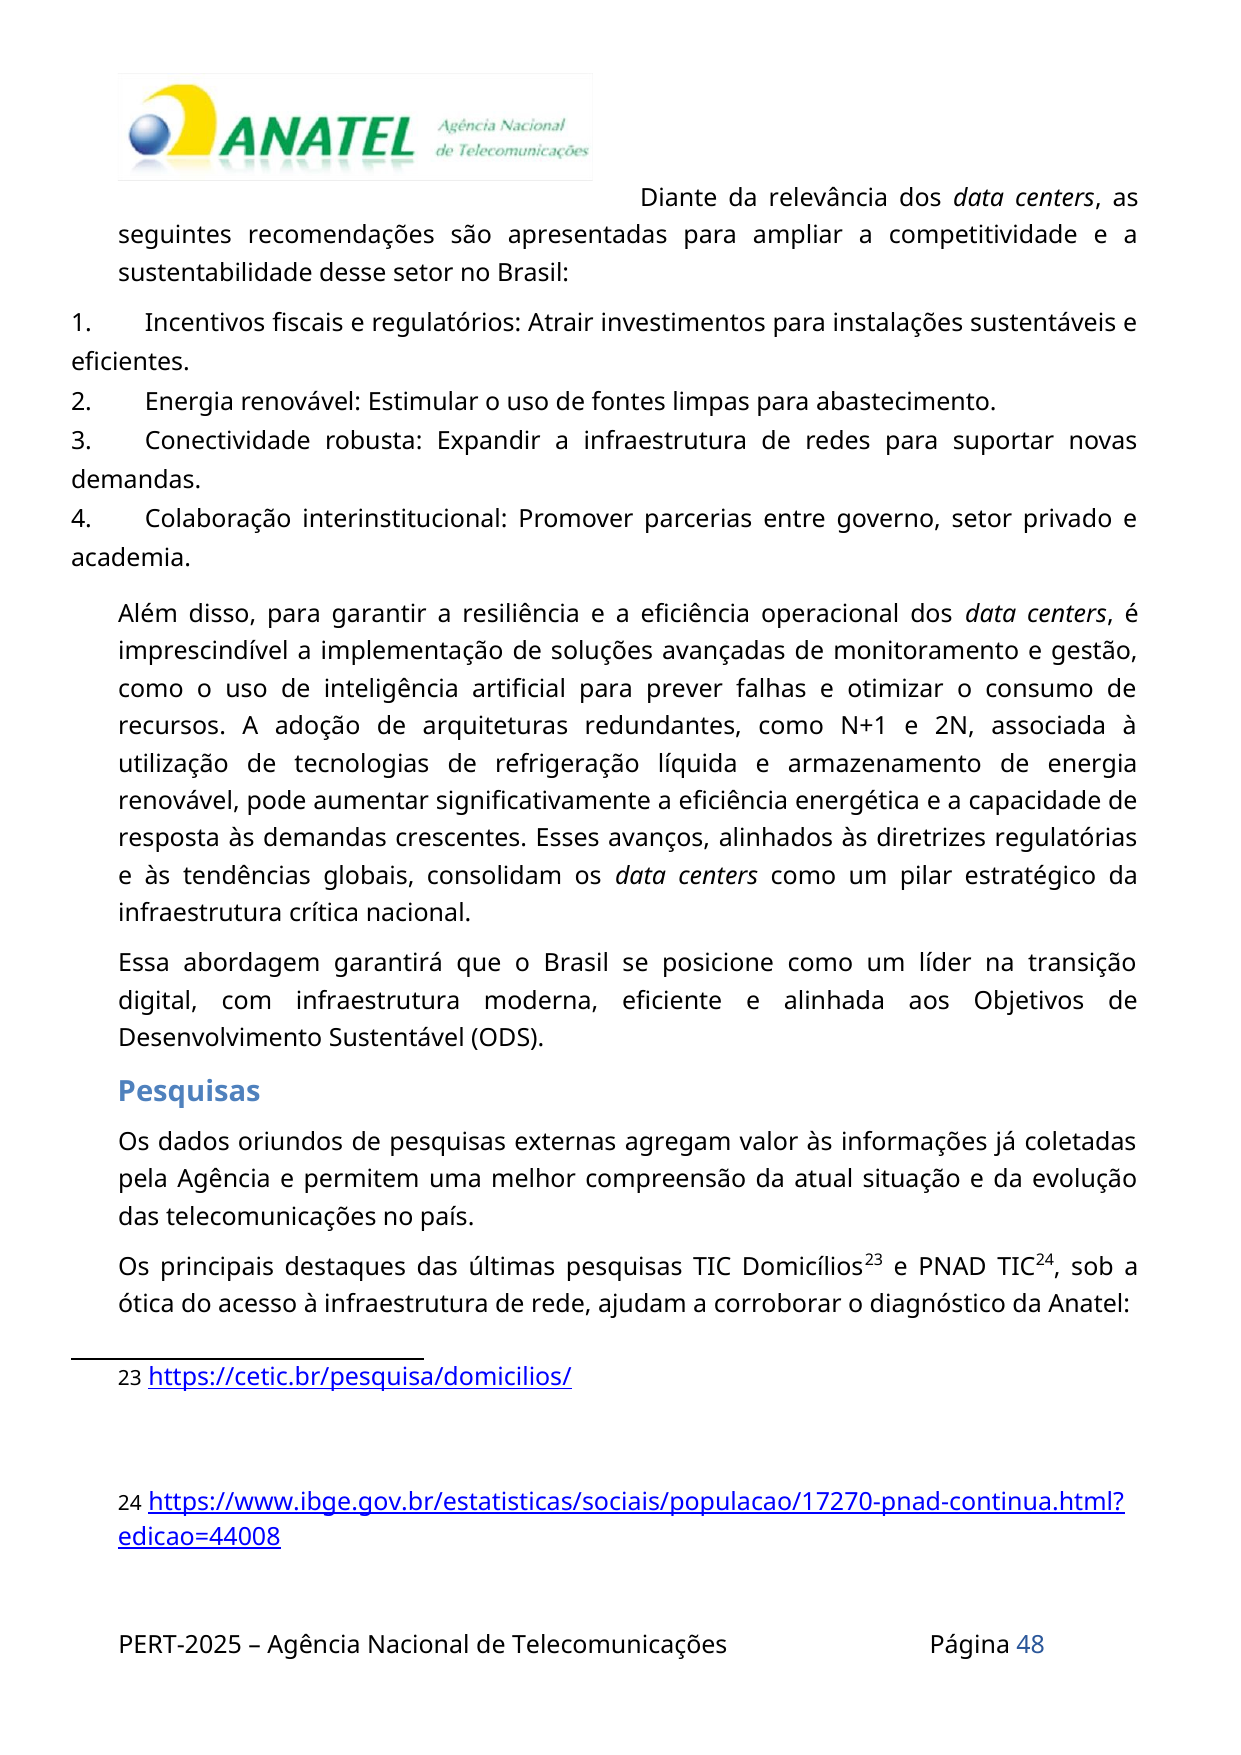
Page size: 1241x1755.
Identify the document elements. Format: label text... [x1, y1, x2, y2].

subtitle Pesquisas [117, 1070, 1127, 1110]
list Conectividade robusta: Expandir a infraestrutura de redes para suportar novas demandas. [71, 422, 1138, 496]
text Essa abordagem garantirá que o Brasil se posicione como um líder na transição digital, com infraestrutura moderna, eficiente e alinhada aos Objetivos de Desenvolvimento Sustentável (ODS). [118, 945, 1138, 1054]
text Os dados oriundos de pesquisas externas agregam valor às informações já coletadas pela Agência e permitem uma melhor compreensão da atual situação e da evolução das telecomunicações no país. [118, 1123, 1138, 1232]
list Incentivos fiscais e regulatórios: Atrair investimentos para instalações sustentáveis e eficientes. [71, 305, 1138, 378]
text https://cetic.br/pesquisa/domicilios/ [118, 1359, 1139, 1393]
text Diante da relevância dos data centers, as seguintes recomendações são apresentadas para ampliar a competitividade e a sustentabilidade desse setor no Brasil: [118, 180, 1138, 289]
text Além disso, para garantir a resiliência e a eficiência operacional dos data centers, é imprescindível a implementação de soluções avançadas de monitoramento e gestão, como o uso de inteligência artificial para prever falhas e otimizar o consumo de recursos. A adoção de arquiteturas redundantes, como N+1 e 2N, associada à utilização de tecnologias de refrigeração líquida e armazenamento de energia renovável, pode aumentar significativamente a eficiência energética e a capacidade de resposta às demandas crescentes. Esses avanços, alinhados às diretrizes regulatórias e às tendências globais, consolidam os data centers como um pilar estratégico da infraestrutura crítica nacional. [118, 596, 1138, 929]
text Os principais destaques das últimas pesquisas TIC Domicílios e PNAD TIC, sob a ótica do acesso à infraestrutura de rede, ajudam a corroborar o diagnóstico da Anatel: [118, 1248, 1138, 1320]
text https://www.ibge.gov.br/estatisticas/sociais/populacao/17270-pnad-continua.html?edicao=44008 [118, 1484, 1139, 1553]
list Colaboração interinstitucional: Promover parcerias entre governo, setor privado e academia. [71, 501, 1138, 574]
list Energia renovável: Estimular o uso de fontes limpas para abastecimento. [71, 383, 1138, 417]
